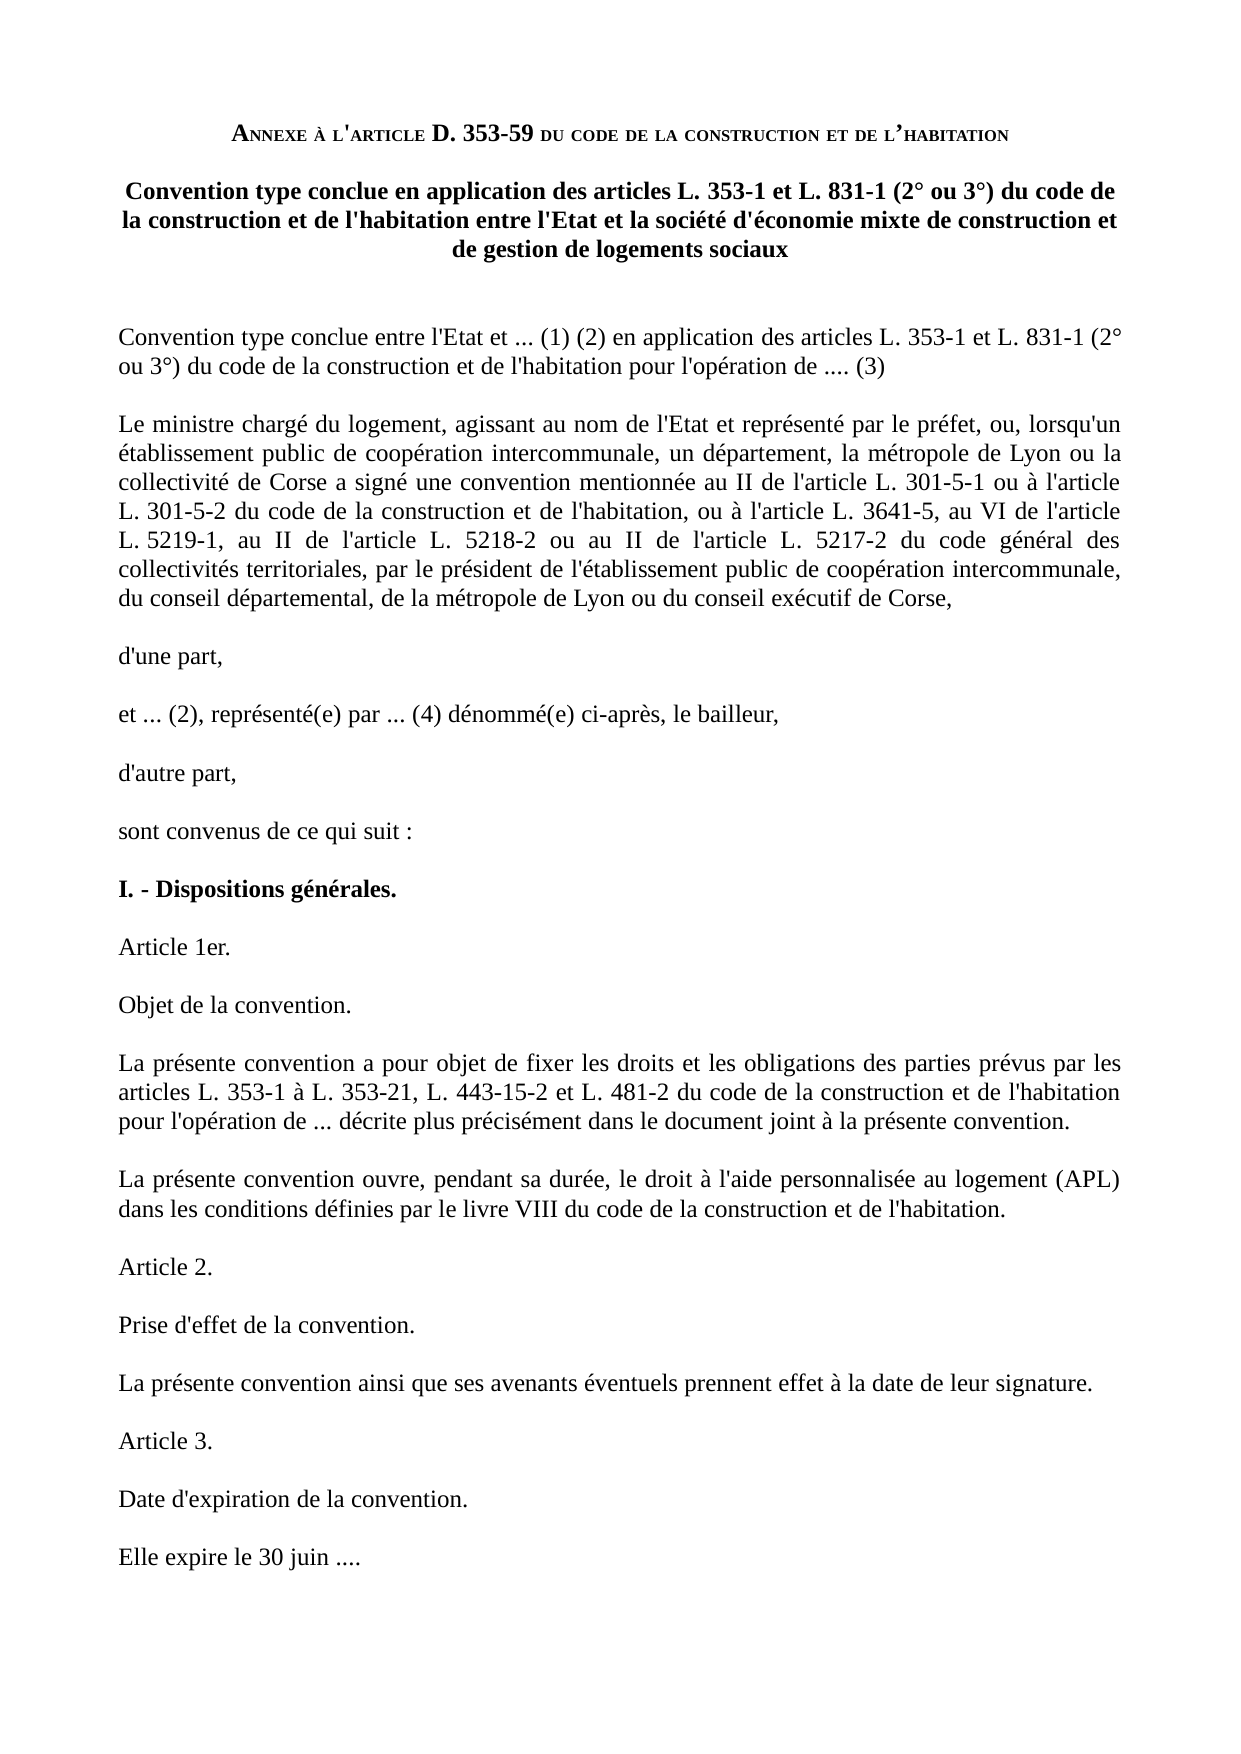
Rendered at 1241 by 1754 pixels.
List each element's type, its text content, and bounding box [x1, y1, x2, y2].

text Convention type conclue en application des articles L. 353-1 et L. 831-1 (2° ou 3°) du code de la construction et de l'habitation entre l'Etat et la société d'économie mixte de construction et de gestion de logements sociaux [118, 176, 1122, 263]
text Elle expire le 30 juin .... [118, 1542, 1122, 1571]
text Article 1er. [118, 932, 1122, 961]
text La présente convention a pour objet de fixer les droits et les obligations des parties prévus par les articles L. 353-1 à L. 353-21, L. 443-15-2 et L. 481-2 du code de la construction et de l'habitation pour l'opération de ... décrite plus précisément dans le document joint à la présente convention. [118, 1048, 1122, 1135]
text et ... (2), représenté(e) par ... (4) dénommé(e) ci-après, le bailleur, [118, 699, 1122, 728]
text d'une part, [118, 641, 1122, 670]
text Objet de la convention. [118, 990, 1122, 1019]
text I. - Dispositions générales. [118, 874, 1122, 903]
text Article 3. [118, 1426, 1122, 1455]
text Annexe à l'article D. 353-59 du code de la construction et de l’habitation [118, 118, 1122, 147]
text Date d'expiration de la convention. [118, 1484, 1122, 1513]
text Le ministre chargé du logement, agissant au nom de l'Etat et représenté par le préfet, ou, lorsqu'un établissement public de coopération intercommunale, un département, la métropole de Lyon ou la collectivité de Corse a signé une convention mentionnée au II de l'article L. 301-5-1 ou à l'article L. 301-5-2 du code de la construction et de l'habitation, ou à l'article L. 3641-5, au VI de l'article L. 5219-1, au II de l'article L. 5218-2 ou au II de l'article L. 5217-2 du code général des collectivités territoriales, par le président de l'établissement public de coopération intercommunale, du conseil départemental, de la métropole de Lyon ou du conseil exécutif de Corse, [118, 409, 1122, 612]
text La présente convention ouvre, pendant sa durée, le droit à l'aide personnalisée au logement (APL) dans les conditions définies par le livre VIII du code de la construction et de l'habitation. [118, 1164, 1122, 1222]
text La présente convention ainsi que ses avenants éventuels prennent effet à la date de leur signature. [118, 1368, 1122, 1397]
text Prise d'effet de la convention. [118, 1310, 1122, 1339]
text Article 2. [118, 1252, 1122, 1281]
text sont convenus de ce qui suit : [118, 816, 1122, 845]
text d'autre part, [118, 757, 1122, 787]
text Convention type conclue entre l'Etat et ... (1) (2) en application des articles L. 353-1 et L. 831-1 (2° ou 3°) du code de la construction et de l'habitation pour l'opération de .... (3) [118, 322, 1122, 380]
